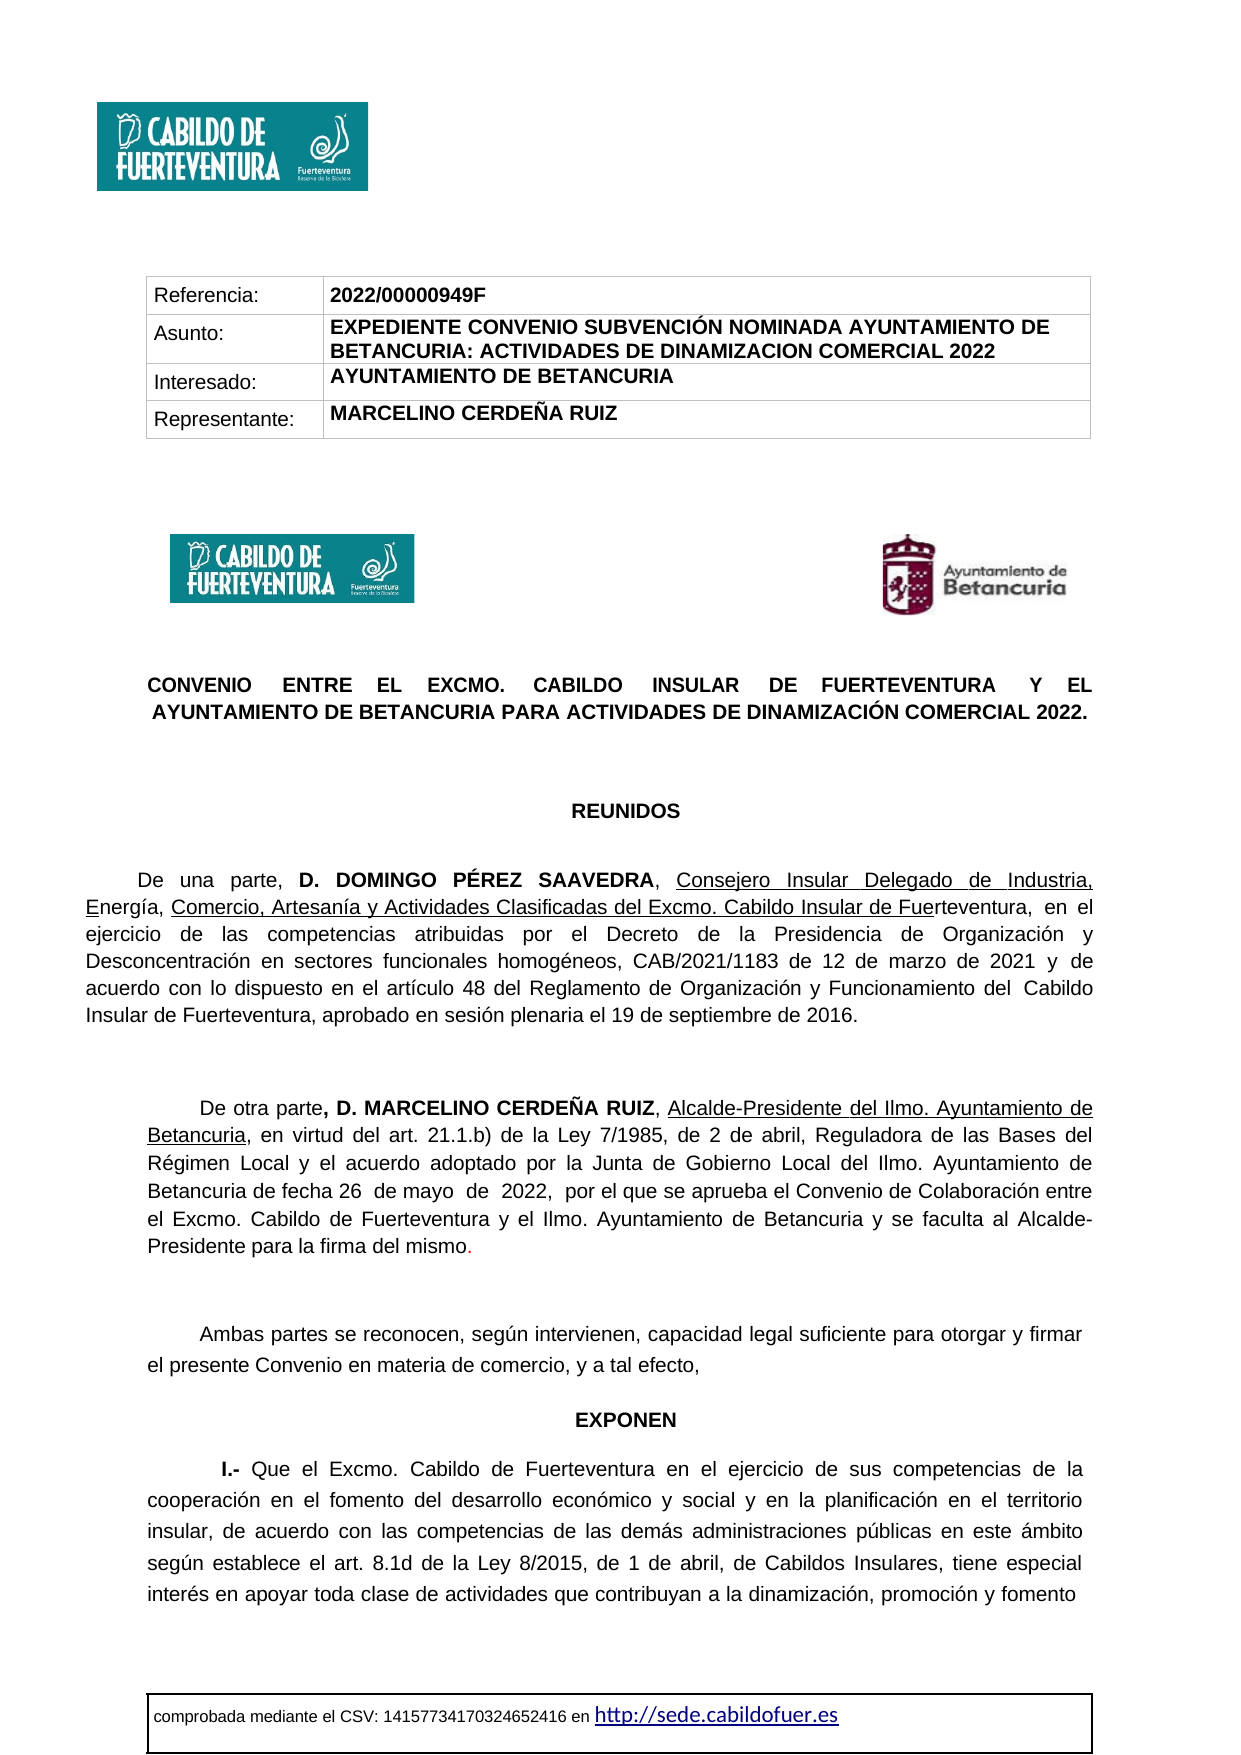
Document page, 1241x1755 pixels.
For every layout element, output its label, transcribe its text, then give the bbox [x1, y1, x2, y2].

text De otra parte, D. MARCELINO CERDEÑA RUIZ, Alcalde-Presidente del Ilmo. Ayuntamiento de Betancuria, en virtud del art. 21.1.b) de la Ley 7/1985, de 2 de abril, Reguladora de las Bases del Régimen Local y el acuerdo adoptado por la Junta de Gobierno Local del Ilmo. Ayuntamiento de Betancuria de fecha 26 de mayo de 2022, por el que se aprueba el Convenio de Colaboración entre el Excmo. Cabildo de Fuerteventura y el Ilmo. Ayuntamiento de Betancuria y se faculta al Alcalde- Presidente para la firma del mismo. [147, 1096, 1093, 1258]
table_cell MARCELINO CERDEÑA RUIZ [324, 401, 1090, 437]
table_cell AYUNTAMIENTO DE BETANCURIA [324, 364, 1090, 400]
table_header Referencia: [147, 277, 323, 313]
table_cell EXPEDIENTE CONVENIO SUBVENCIÓN NOMINADA AYUNTAMIENTO DE BETANCURIA: ACTIVIDADES DE DINAMIZACION COMERCIAL 2022 [324, 315, 1090, 362]
text De una parte, D. DOMINGO PÉREZ SAAVEDRA, Consejero Insular Delegado de Industria, Energía, Comercio, Artesanía y Actividades Clasificadas del Excmo. Cabildo Insular de Fuerteventura, en el ejercicio de las competencias atribuidas por el Decreto de la Presidencia de Organización y Desconcentración en sectores funcionales homogéneos, CAB/2021/1183 de 12 de marzo de 2021 y de acuerdo con lo dispuesto en el artículo 48 del Reglamento de Organización y Funcionamiento del Cabildo Insular de Fuerteventura, aprobado en sesión plenaria el 19 de septiembre de 2016. [85, 868, 1093, 1027]
text Ambas partes se reconocen, según intervienen, capacidad legal suficiente para otorgar y firmar el presente Convenio en materia de comercio, y a tal efecto, [147, 1322, 1083, 1377]
table_header 2022/00000949F [324, 277, 1090, 313]
table_cell Asunto: [147, 315, 323, 362]
text I.- Que el Excmo. Cabildo de Fuerteventura en el ejercicio de sus competencias de la cooperación en el fomento del desarrollo económico y social y en la planificación en el territorio insular, de acuerdo con las competencias de las demás administraciones públicas en este ámbito según establece el art. 8.1d de la Ley 8/2015, de 1 de abril, de Cabildos Insulares, tiene especial interés en apoyar toda clase de actividades que contribuyan a la dinamización, promoción y fomento [147, 1456, 1083, 1606]
subtitle EXPONEN [144, 1408, 1107, 1432]
text REUNIDOS [208, 799, 1043, 823]
table_cell Representante: [147, 401, 323, 437]
table_cell Interesado: [147, 364, 323, 400]
subtitle CONVENIO ENTRE EL EXCMO. CABILDO INSULAR DE FUERTEVENTURA Y EL AYUNTAMIENTO DE BETANCURIA PARA ACTIVIDADES DE DINAMIZACIÓN COMERCIAL 2022. [146, 673, 1093, 723]
